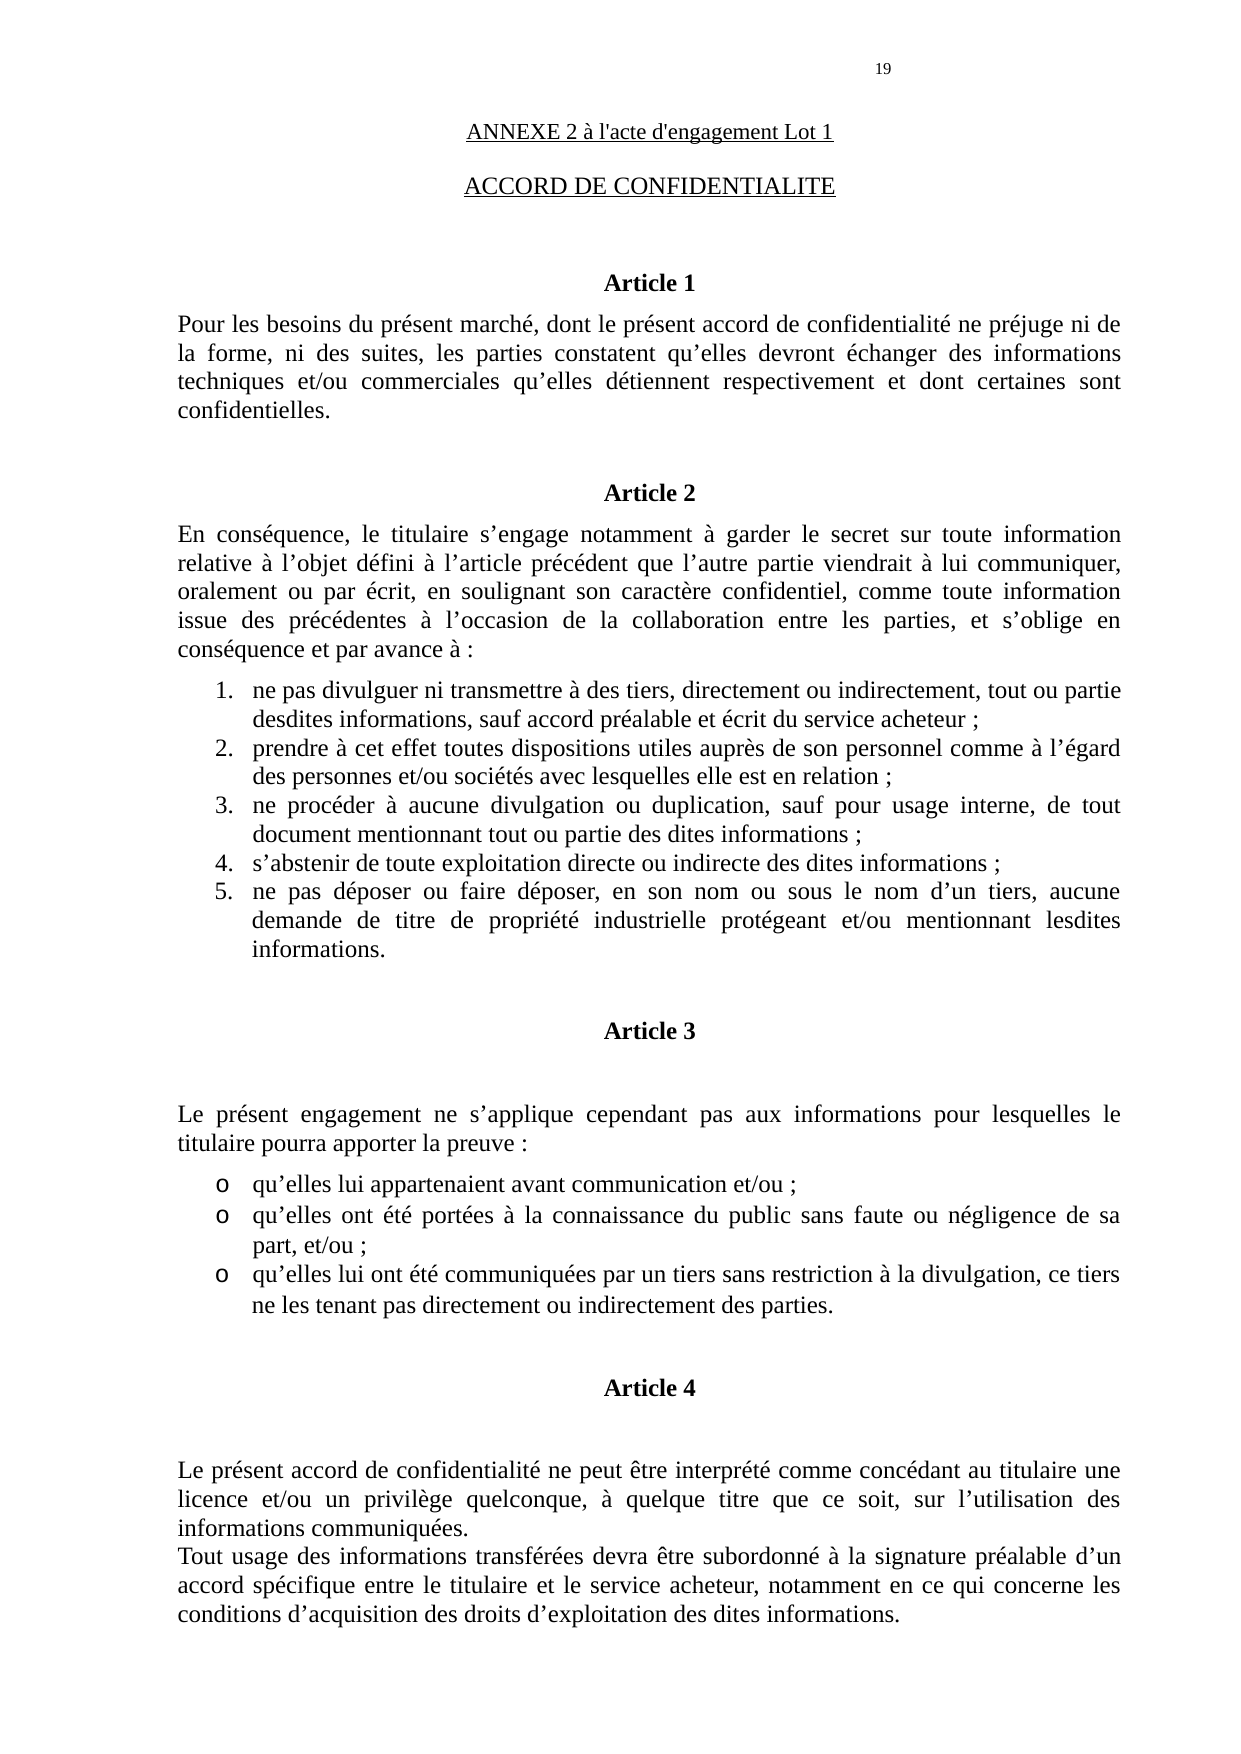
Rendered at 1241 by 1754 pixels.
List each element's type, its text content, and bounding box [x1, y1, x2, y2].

list qu’elles ont été portées à la connaissance du public sans faute ou négligence de sa part, et/ou ; [215, 1200, 1122, 1259]
list ne pas déposer ou faire déposer, en son nom ou sous le nom d’un tiers, aucune demande de titre de propriété industrielle protégeant et/ou mentionnant lesdites informations. [214, 876, 1122, 963]
list s’abstenir de toute exploitation directe ou indirecte des dites informations ; [215, 848, 1122, 876]
list ne pas divulguer ni transmettre à des tiers, directement ou indirectement, tout ou partie desdites informations, sauf accord préalable et écrit du service acheteur ; [215, 675, 1122, 733]
text Tout usage des informations transférées devra être subordonné à la signature préalable d’un accord spécifique entre le titulaire et le service acheteur, notamment en ce qui concerne les conditions d’acquisition des droits d’exploitation des dites informations. [177, 1541, 1122, 1628]
text Article 3 [177, 1016, 1122, 1045]
text En conséquence, le titulaire s’engage notamment à garder le secret sur toute information relative à l’objet défini à l’article précédent que l’autre partie viendrait à lui communiquer, oralement ou par écrit, en soulignant son caractère confidentiel, comme toute information issue des précédentes à l’occasion de la collaboration entre les parties, et s’oblige en conséquence et par avance à : [177, 519, 1122, 663]
text Article 4 [177, 1373, 1122, 1401]
text Article 1 [177, 268, 1122, 296]
text Le présent engagement ne s’applique cependant pas aux informations pour lesquelles le titulaire pourra apporter la preuve : [177, 1099, 1122, 1156]
list ne procéder à aucune divulgation ou duplication, sauf pour usage interne, de tout document mentionnant tout ou partie des dites informations ; [215, 790, 1122, 848]
list qu’elles lui ont été communiquées par un tiers sans restriction à la divulgation, ce tiers ne les tenant pas directement ou indirectement des parties. [214, 1259, 1122, 1319]
text ACCORD DE CONFIDENTIALITE [177, 171, 1122, 199]
text Pour les besoins du présent marché, dont le présent accord de confidentialité ne préjuge ni de la forme, ni des suites, les parties constatent qu’elles devront échanger des informations techniques et/ou commerciales qu’elles détiennent respectivement et dont certaines sont confidentielles. [177, 309, 1122, 424]
text Article 2 [177, 478, 1122, 506]
text ANNEXE 2 à l'acte d'engagement Lot 1 [177, 118, 1122, 144]
list prendre à cet effet toutes dispositions utiles auprès de son personnel comme à l’égard des personnes et/ou sociétés avec lesquelles elle est en relation ; [215, 733, 1122, 790]
list qu’elles lui appartenaient avant communication et/ou ; [215, 1169, 1122, 1200]
text Le présent accord de confidentialité ne peut être interprété comme concédant au titulaire une licence et/ou un privilège quelconque, à quelque titre que ce soit, sur l’utilisation des informations communiquées. [177, 1455, 1122, 1541]
